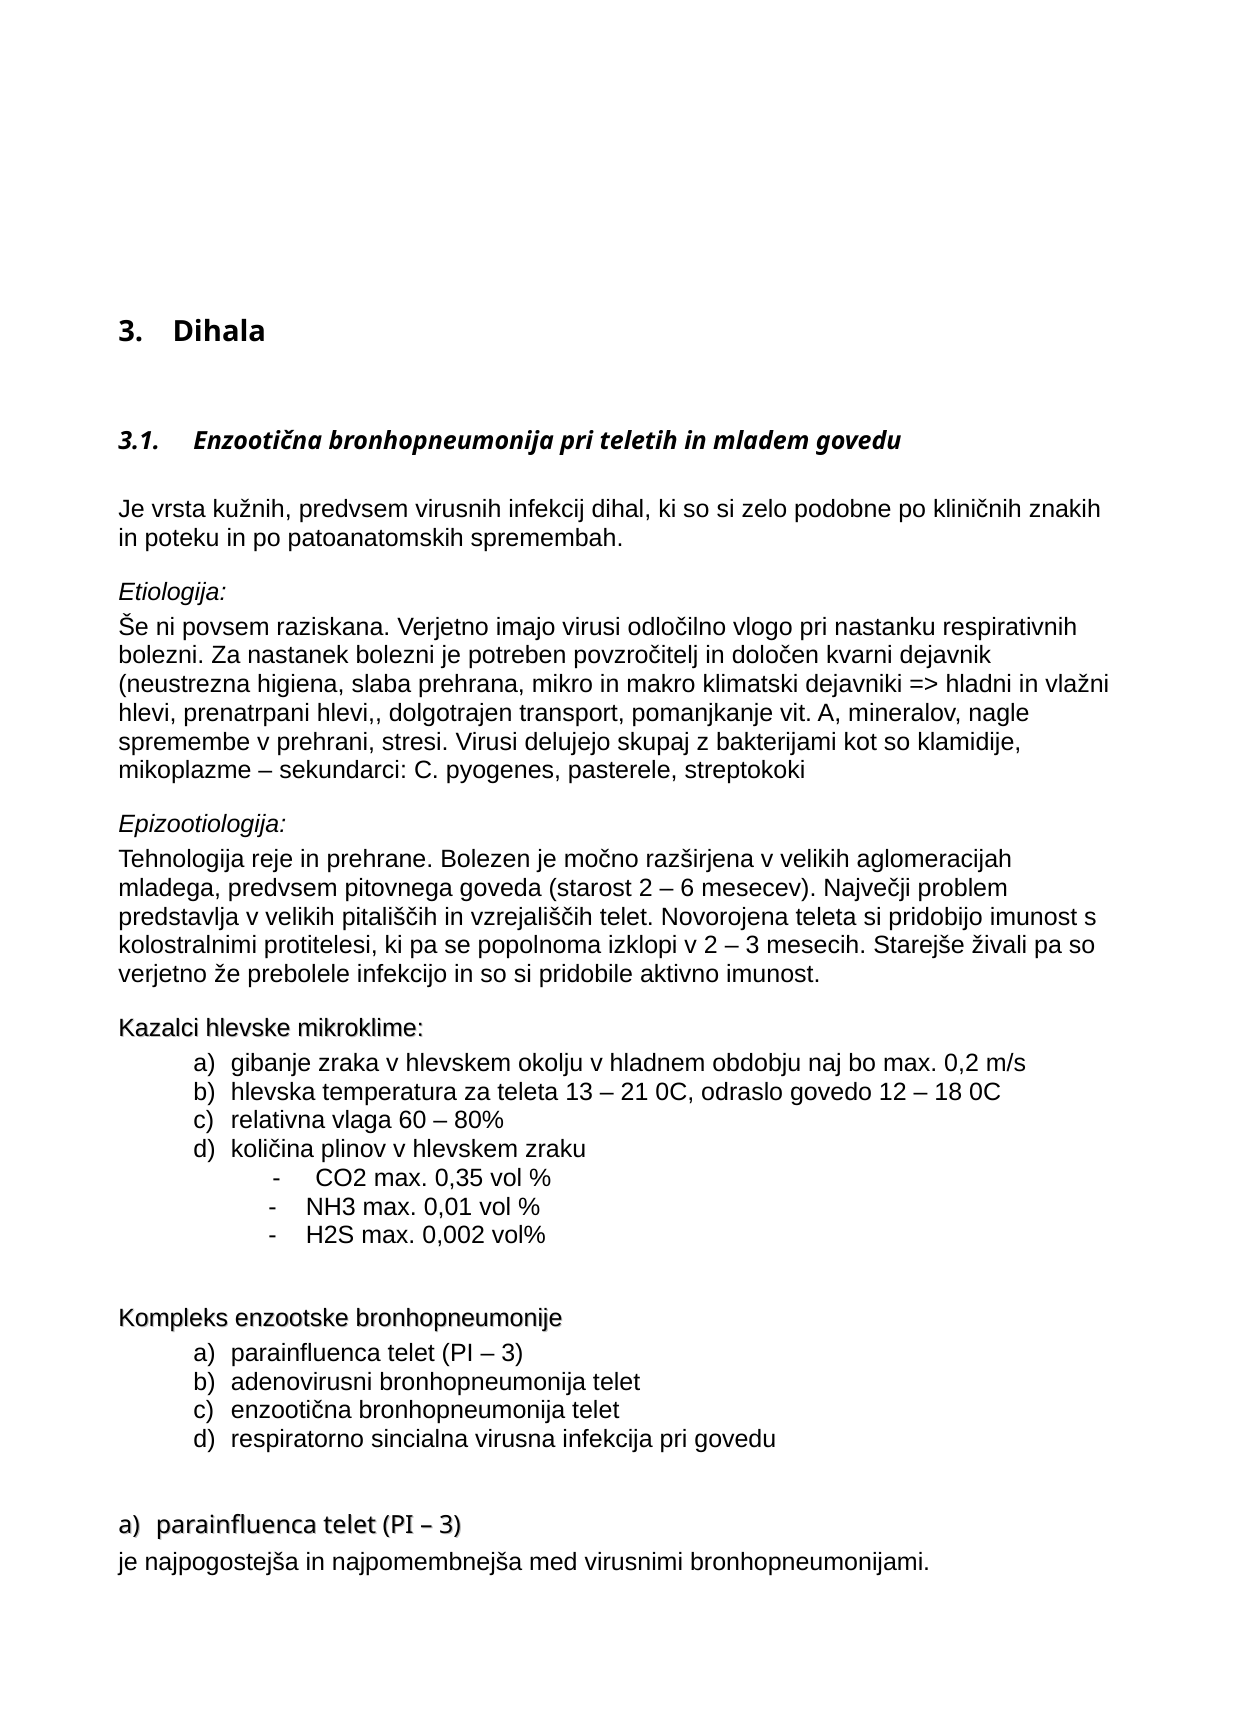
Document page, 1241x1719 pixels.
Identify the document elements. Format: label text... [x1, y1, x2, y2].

list količina plinov v hlevskem zraku - CO2 max. 0,35 vol % [193, 1134, 1122, 1192]
subtitle Etiologija: [118, 577, 1122, 606]
list relativna vlaga 60 – 80% [193, 1106, 1122, 1134]
subtitle Kazalci hlevske mikroklime: [118, 1013, 1122, 1042]
subtitle parainfluenca telet (PI – 3) [118, 1507, 1122, 1541]
list H2S max. 0,002 vol% [268, 1221, 1122, 1249]
list adenovirusni bronhopneumonija telet [193, 1367, 1122, 1396]
subtitle Kompleks enzootske bronhopneumonije [118, 1303, 1122, 1332]
list parainfluenca telet (PI – 3) [193, 1338, 1122, 1367]
list hlevska temperatura za teleta 13 – 21 0C, odraslo govedo 12 – 18 0C [193, 1077, 1122, 1106]
list gibanje zraka v hlevskem okolju v hladnem obdobju naj bo max. 0,2 m/s [193, 1048, 1122, 1077]
subtitle Dihala [118, 311, 1122, 350]
text Še ni povsem raziskana. Verjetno imajo virusi odločilno vlogo pri nastanku respirativnih bolezni. Za nastanek bolezni je potreben povzročitelj in določen kvarni dejavnik (neustrezna higiena, slaba prehrana, mikro in makro klimatski dejavniki => hladni in vlažni hlevi, prenatrpani hlevi,, dolgotrajen transport, pomanjkanje vit. A, mineralov, nagle spremembe v prehrani, stresi. Virusi delujejo skupaj z bakterijami kot so klamidije, mikoplazme – sekundarci: C. pyogenes, pasterele, streptokoki [118, 612, 1122, 784]
list respiratorno sincialna virusna infekcija pri govedu [193, 1424, 1122, 1453]
subtitle Enzootična bronhopneumonija pri teletih in mladem govedu [118, 423, 1122, 457]
text je najpogostejša in najpomembnejša med virusnimi bronhopneumonijami. [118, 1547, 1122, 1576]
list NH3 max. 0,01 vol % [268, 1192, 1122, 1221]
subtitle Epizootiologija: [118, 809, 1122, 838]
list enzootična bronhopneumonija telet [193, 1396, 1122, 1424]
text Tehnologija reje in prehrane. Bolezen je močno razširjena v velikih aglomeracijah mladega, predvsem pitovnega goveda (starost 2 – 6 mesecev). Največji problem predstavlja v velikih pitališčih in vzrejališčih telet. Novorojena teleta si pridobijo imunost s kolostralnimi protitelesi, ki pa se popolnoma izklopi v 2 – 3 mesecih. Starejše živali pa so verjetno že prebolele infekcijo in so si pridobile aktivno imunost. [118, 844, 1122, 988]
text Je vrsta kužnih, predvsem virusnih infekcij dihal, ki so si zelo podobne po kliničnih znakih in poteku in po patoanatomskih spremembah. [118, 494, 1122, 552]
